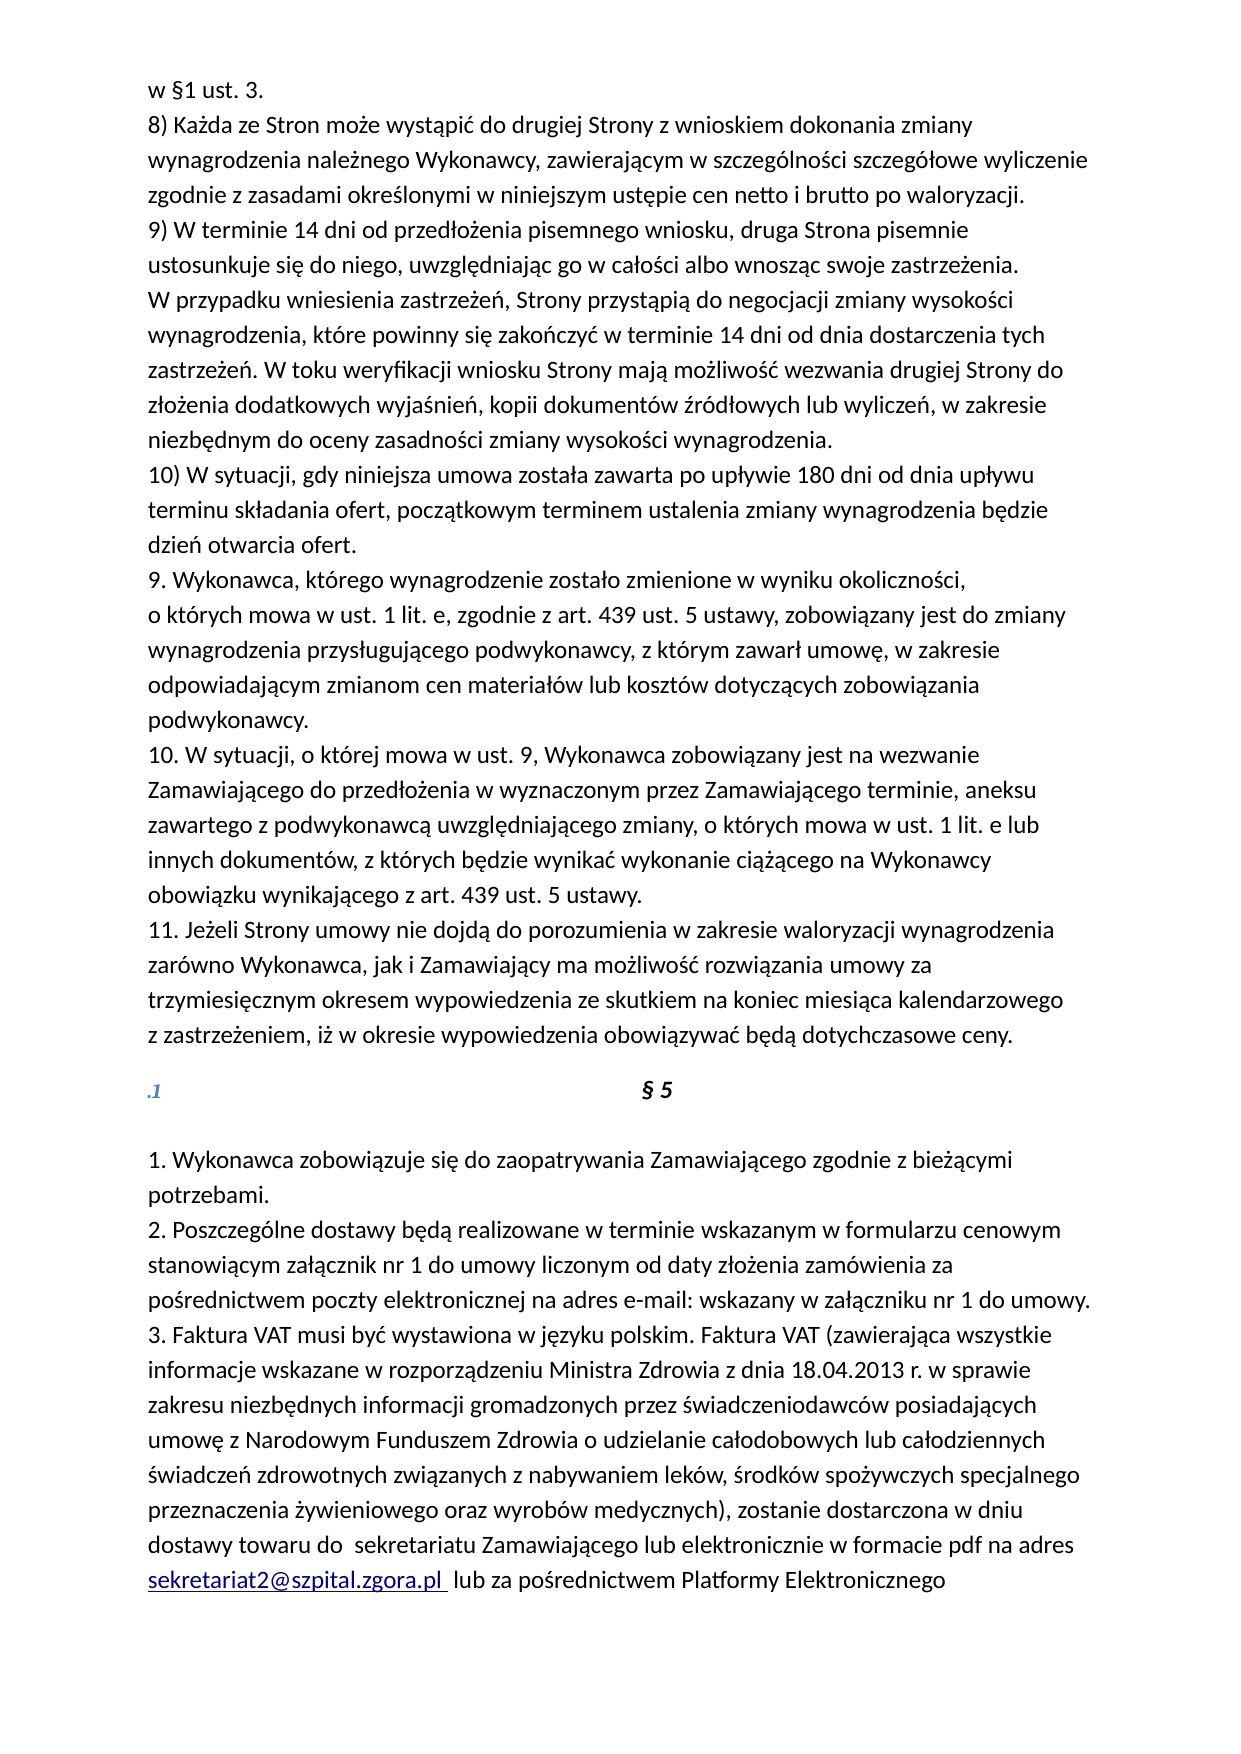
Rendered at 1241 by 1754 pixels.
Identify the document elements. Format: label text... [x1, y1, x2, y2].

text 1. Wykonawca zobowiązuje się do zaopatrywania Zamawiającego zgodnie z bieżącymi potrzebami. [148, 1144, 1093, 1210]
text 10) W sytuacji, gdy niniejsza umowa została zawarta po upływie 180 dni od dnia upływu terminu składania ofert, początkowym terminem ustalenia zmiany wynagrodzenia będzie dzień otwarcia ofert. [148, 459, 1093, 559]
text 10. W sytuacji, o której mowa w ust. 9, Wykonawca zobowiązany jest na wezwanie Zamawiającego do przedłożenia w wyznaczonym przez Zamawiającego terminie, aneksu zawartego z podwykonawcą uwzględniającego zmiany, o których mowa w ust. 1 lit. e lub innych dokumentów, z których będzie wynikać wykonanie ciążącego na Wykonawcy obowiązku wynikającego z art. 439 ust. 5 ustawy. [148, 739, 1093, 909]
subtitle § 5 [148, 1074, 1093, 1105]
text w §1 ust. 3. [148, 74, 1093, 104]
text 2. Poszczególne dostawy będą realizowane w terminie wskazanym w formularzu cenowym stanowiącym załącznik nr 1 do umowy liczonym od daty złożenia zamówienia za pośrednictwem poczty elektronicznej na adres e-mail: wskazany w załączniku nr 1 do umowy. [148, 1214, 1093, 1315]
text 8) Każda ze Stron może wystąpić do drugiej Strony z wnioskiem dokonania zmiany wynagrodzenia należnego Wykonawcy, zawierającym w szczególności szczegółowe wyliczenie zgodnie z zasadami określonymi w niniejszym ustępie cen netto i brutto po waloryzacji. [148, 109, 1093, 209]
text 3. Faktura VAT musi być wystawiona w języku polskim. Faktura VAT (zawierająca wszystkie informacje wskazane w rozporządzeniu Ministra Zdrowia z dnia 18.04.2013 r. w sprawie zakresu niezbędnych informacji gromadzonych przez świadczeniodawców posiadających umowę z Narodowym Funduszem Zdrowia o udzielanie całodobowych lub całodziennych świadczeń zdrowotnych związanych z nabywaniem leków, środków spożywczych specjalnego przeznaczenia żywieniowego oraz wyrobów medycznych), zostanie dostarczona w dniu dostawy towaru do sekretariatu Zamawiającego lub elektronicznie w formacie pdf na adres sekretariat2@szpital.zgora.pl lub za pośrednictwem Platformy Elektronicznego [148, 1319, 1087, 1595]
text 9) W terminie 14 dni od przedłożenia pisemnego wniosku, druga Strona pisemnie ustosunkuje się do niego, uwzględniając go w całości albo wnosząc swoje zastrzeżenia. W przypadku wniesienia zastrzeżeń, Strony przystąpią do negocjacji zmiany wysokości wynagrodzenia, które powinny się zakończyć w terminie 14 dni od dnia dostarczenia tych zastrzeżeń. W toku weryfikacji wniosku Strony mają możliwość wezwania drugiej Strony do złożenia dodatkowych wyjaśnień, kopii dokumentów źródłowych lub wyliczeń, w zakresie niezbędnym do oceny zasadności zmiany wysokości wynagrodzenia. [148, 214, 1093, 454]
text 9. Wykonawca, którego wynagrodzenie zostało zmienione w wyniku okoliczności, o których mowa w ust. 1 lit. e, zgodnie z art. 439 ust. 5 ustawy, zobowiązany jest do zmiany wynagrodzenia przysługującego podwykonawcy, z którym zawarł umowę, w zakresie odpowiadającym zmianom cen materiałów lub kosztów dotyczących zobowiązania podwykonawcy. [148, 564, 1093, 734]
text 11. Jeżeli Strony umowy nie dojdą do porozumienia w zakresie waloryzacji wynagrodzenia zarówno Wykonawca, jak i Zamawiający ma możliwość rozwiązania umowy za trzymiesięcznym okresem wypowiedzenia ze skutkiem na koniec miesiąca kalendarzowego z zastrzeżeniem, iż w okresie wypowiedzenia obowiązywać będą dotychczasowe ceny. [148, 914, 1093, 1049]
